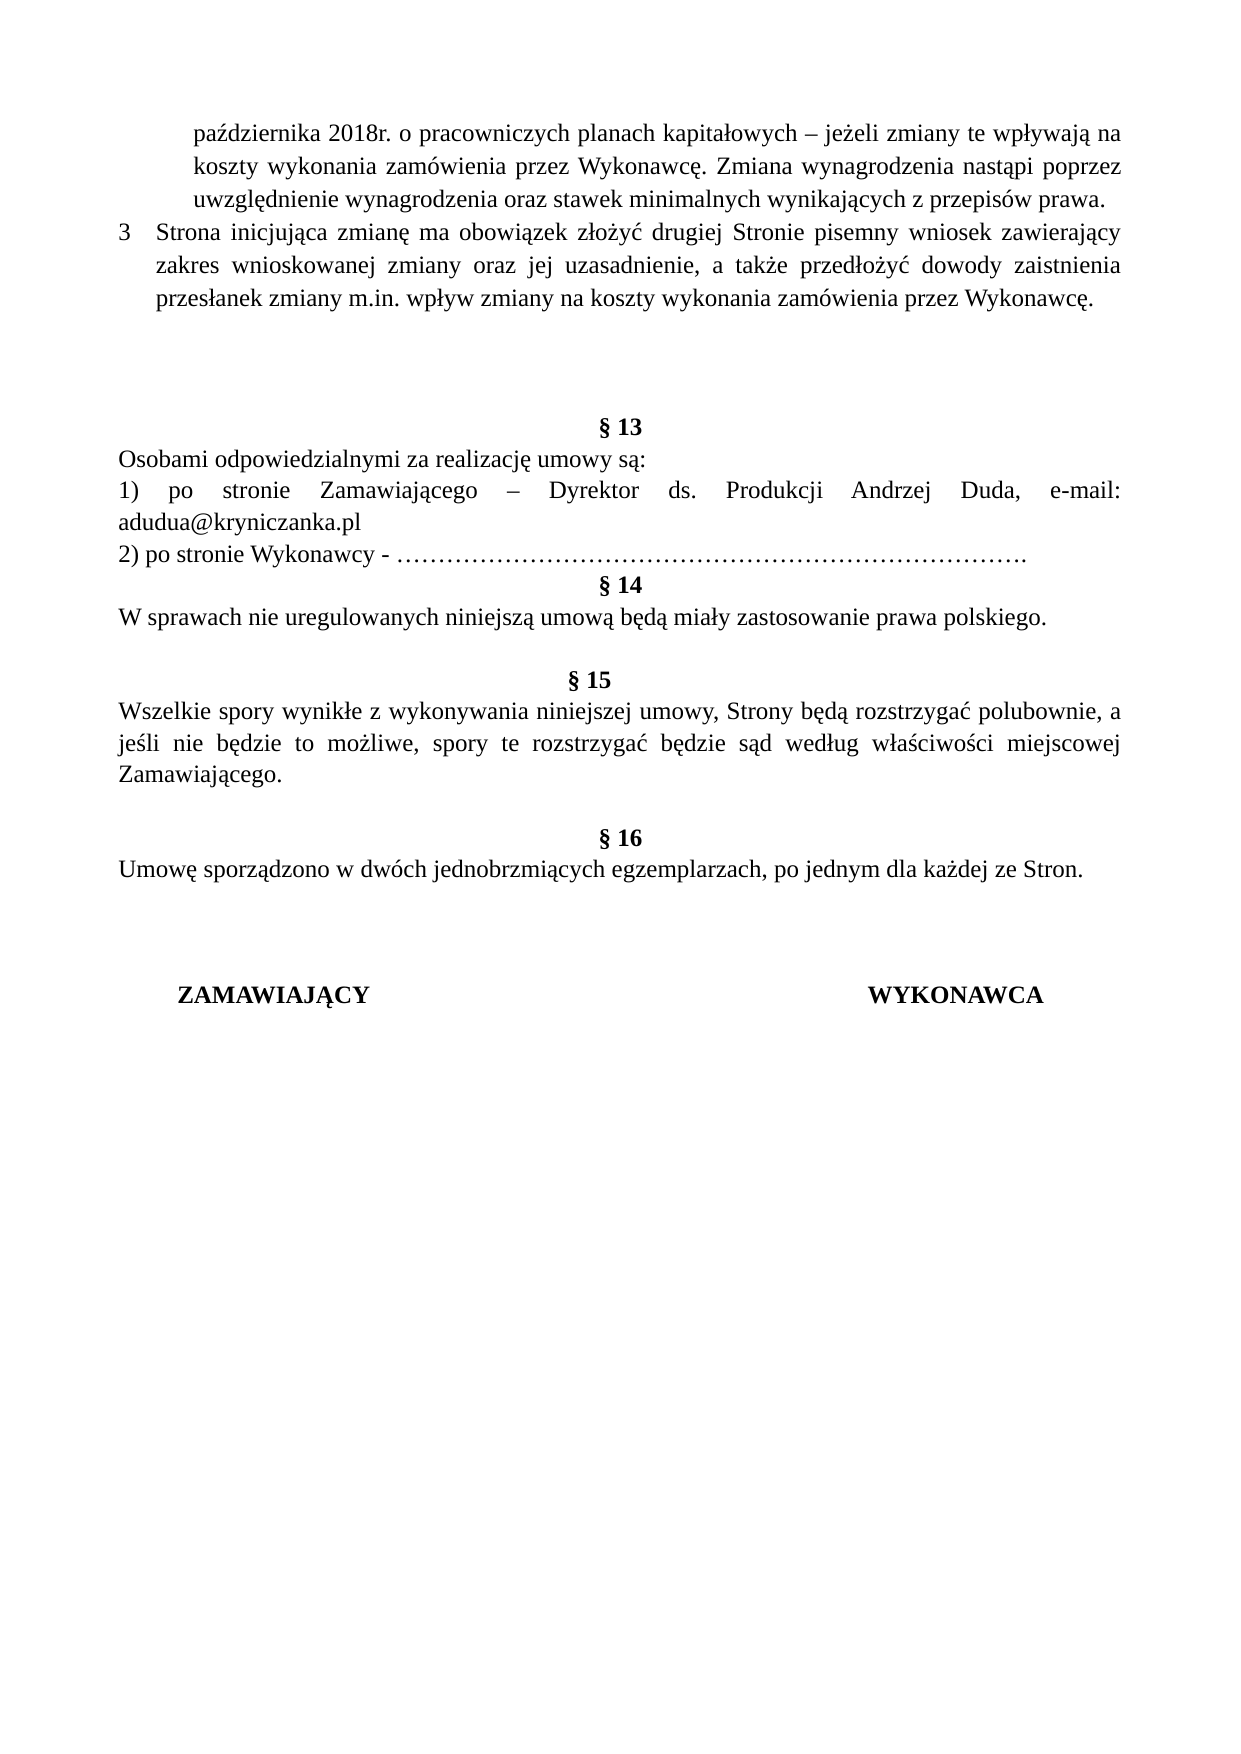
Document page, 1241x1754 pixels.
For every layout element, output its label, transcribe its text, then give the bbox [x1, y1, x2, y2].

text 2) po stronie Wykonawcy - …………………………………………………………………. [118, 539, 1122, 567]
list października 2018r. o pracowniczych planach kapitałowych – jeżeli zmiany te wpływają na koszty wykonania zamówienia przez Wykonawcę. Zmiana wynagrodzenia nastąpi poprzez uwzględnienie wynagrodzenia oraz stawek minimalnych wynikających z przepisów prawa. [156, 118, 1122, 213]
list Strona inicjująca zmianę ma obowiązek złożyć drugiej Stronie pisemny wniosek zawierający zakres wnioskowanej zmiany oraz jej uzasadnienie, a także przedłożyć dowody zaistnienia przesłanek zmiany m.in. wpływ zmiany na koszty wykonania zamówienia przez Wykonawcę. [118, 217, 1122, 312]
text § 14 [118, 570, 1122, 599]
text § 15 [561, 665, 1122, 694]
text 1) po stronie Zamawiającego – Dyrektor ds. Produkcji Andrzej Duda, e-mail: adudua@kryniczanka.pl [118, 476, 1122, 536]
text W sprawach nie uregulowanych niniejszą umową będą miały zastosowanie prawa polskiego. [118, 602, 1122, 631]
text Wszelkie spory wynikłe z wykonywania niniejszej umowy, Strony będą rozstrzygać polubownie, a jeśli nie będzie to możliwe, spory te rozstrzygać będzie sąd według właściwości miejscowej Zamawiającego. [118, 696, 1122, 788]
text Umowę sporządzono w dwóch jednobrzmiących egzemplarzach, po jednym dla każdej ze Stron. [118, 854, 1122, 883]
text § 16 [118, 823, 1122, 851]
text § 13 [118, 412, 1122, 441]
text Osobami odpowiedzialnymi za realizację umowy są: [118, 444, 1122, 473]
text ZAMAWIAJĄCY WYKONAWCA [118, 981, 1122, 1009]
